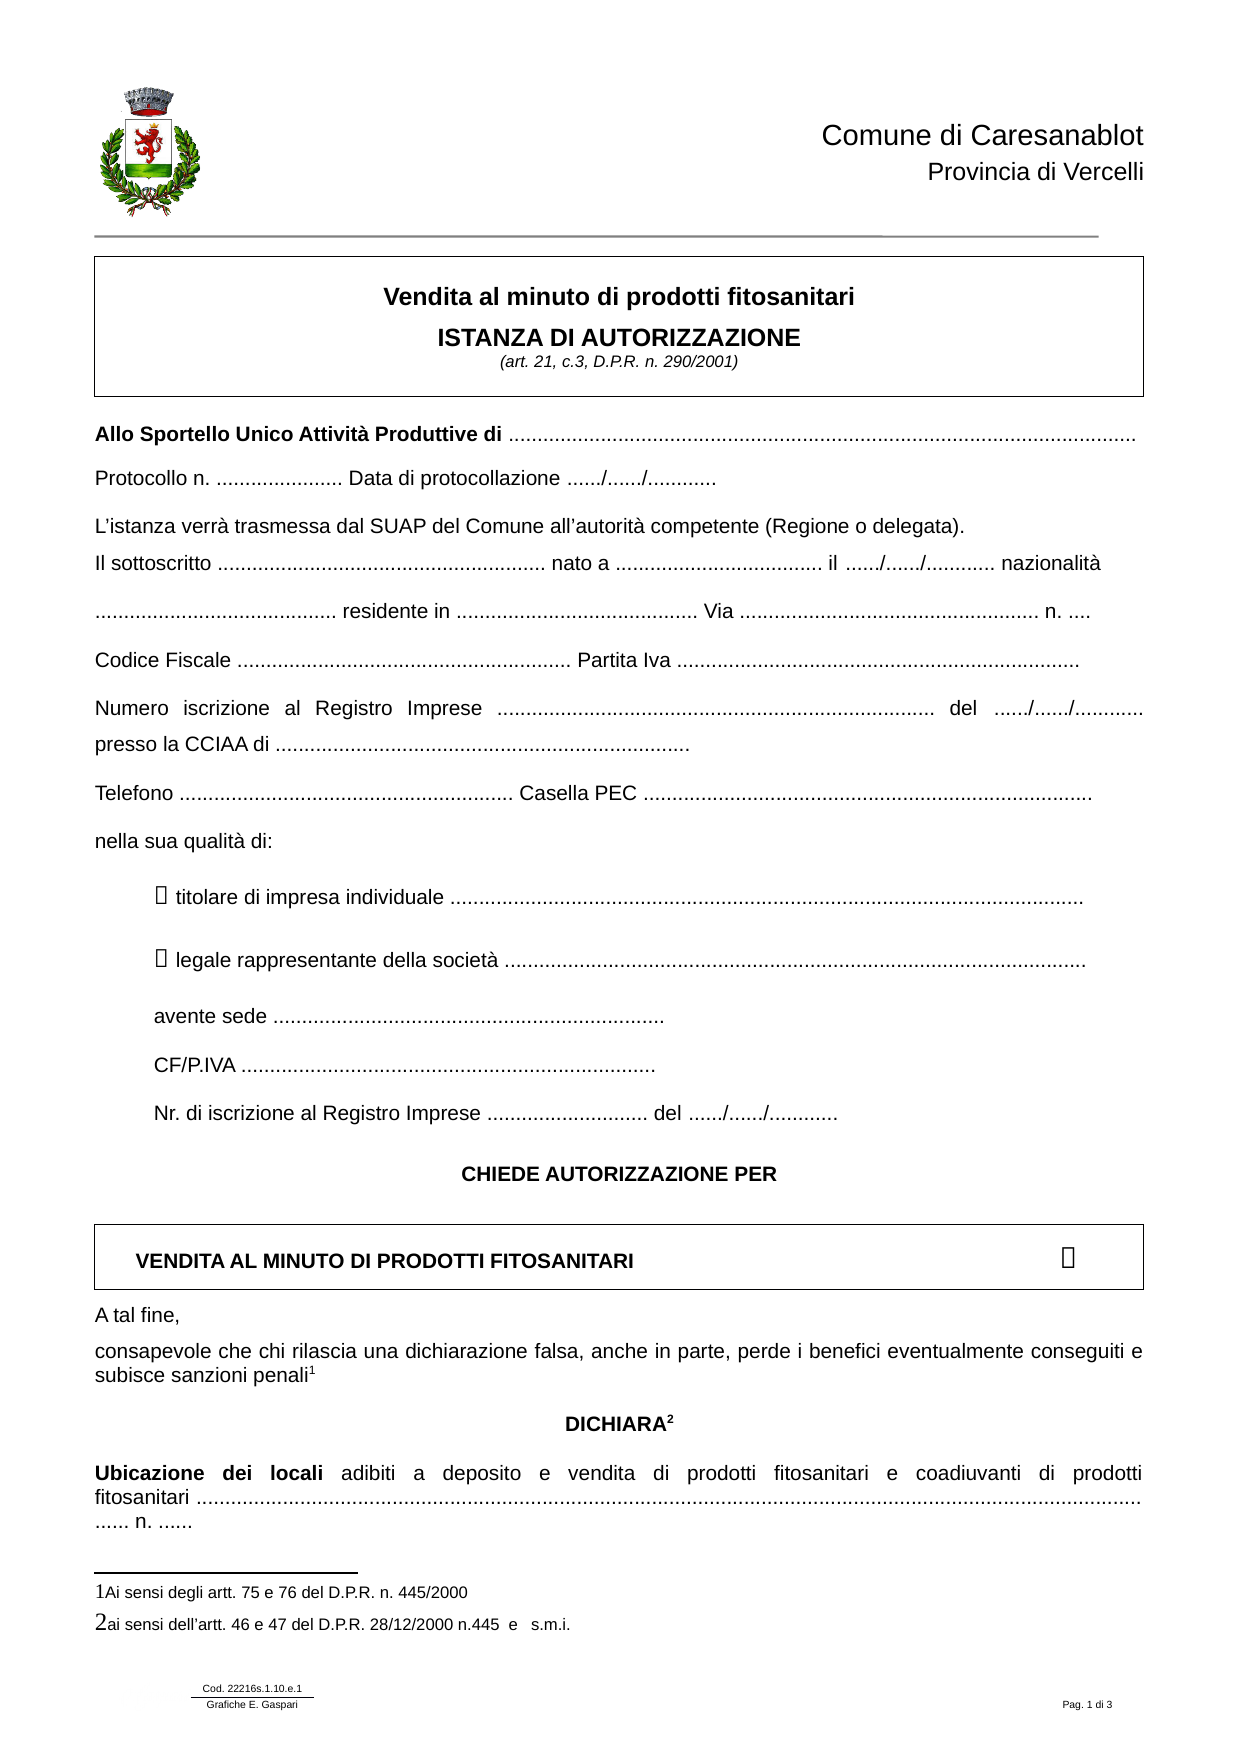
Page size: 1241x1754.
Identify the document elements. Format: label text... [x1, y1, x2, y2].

text nella sua qualità di: [94, 829, 1144, 853]
text consapevole che chi rilascia una dichiarazione falsa, anche in parte, perde i benefici eventualmente conseguiti e subisce sanzioni penali [94, 1339, 1144, 1387]
table_header VENDITA AL MINUTO DI PRODOTTI FITOSANITARI  [95, 1225, 1143, 1289]
text .......................................... residente in .......................................... Via .................................................... n. .... [94, 599, 1144, 623]
text DICHIARA [94, 1412, 1144, 1436]
text Telefono .......................................................... Casella PEC .............................................................................. [94, 780, 1144, 804]
text ai sensi dell’artt. 46 e 47 del D.P.R. 28/12/2000 n.445 e s.m.i. [94, 1607, 1144, 1636]
text CHIEDE AUTORIZZAZIONE PER [94, 1162, 1144, 1186]
text Codice Fiscale .......................................................... Partita Iva ...................................................................... [94, 648, 1144, 672]
text Comune di Caresanablot [200, 118, 1144, 152]
text Il sottoscritto ......................................................... nato a .................................... il ....../....../............ nazionalità [94, 551, 1144, 575]
text avente sede .................................................................... [153, 1004, 1144, 1028]
text  titolare di impresa individuale .............................................................................................................. [153, 877, 1144, 911]
text  legale rappresentante della società ..................................................................................................... [153, 941, 1144, 975]
text Numero iscrizione al Registro Imprese ............................................................................ del ....../....../............ presso la CCIAA di ........................................................................ [94, 696, 1144, 756]
text L’istanza verrà trasmessa dal SUAP del Comune all’autorità competente (Regione o delegata). [94, 514, 1144, 538]
text A tal fine, [94, 1303, 1144, 1327]
text Ubicazione dei locali adibiti a deposito e vendita di prodotti fitosanitari e coadiuvanti di prodotti fitosanitari .......................................................................................................................................................................... n. ...... [94, 1461, 1144, 1533]
text Provincia di Vercelli [200, 157, 1144, 185]
picture [98, 87, 200, 219]
text Nr. di iscrizione al Registro Imprese ............................ del ....../....../............ [153, 1101, 1144, 1125]
text CF/P.IVA ........................................................................ [153, 1053, 1144, 1077]
text Protocollo n. ...................... Data di protocollazione ....../....../............ [94, 466, 1144, 490]
text Allo Sportello Unico Attività Produttive di ............................................................................................................. [94, 422, 1144, 446]
text Ai sensi degli artt. 75 e 76 del D.P.R. n. 445/2000 [94, 1579, 1144, 1603]
table_header Vendita al minuto di prodotti fitosanitari ISTANZA DI AUTORIZZAZIONE (art. 21, c.3, D.P.R. n. 290/2001) [95, 257, 1143, 396]
